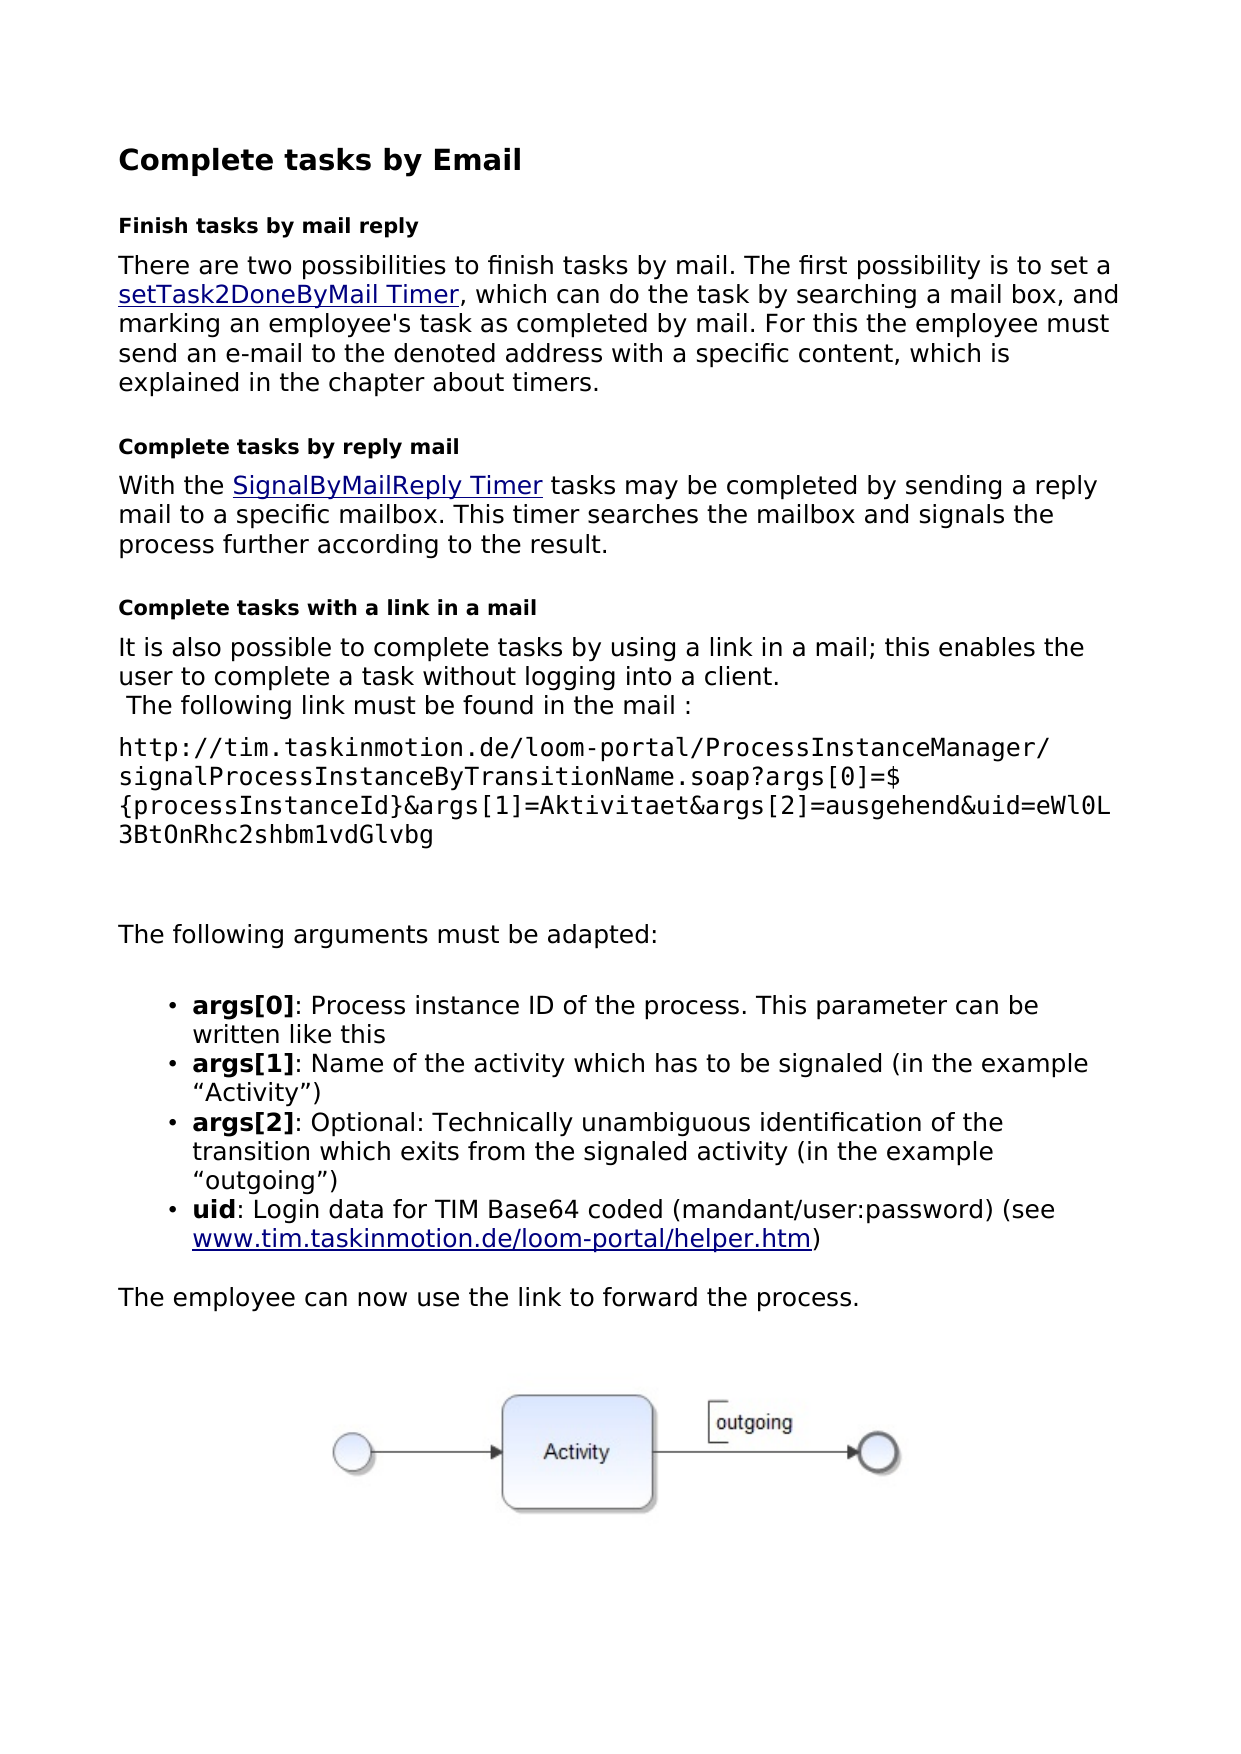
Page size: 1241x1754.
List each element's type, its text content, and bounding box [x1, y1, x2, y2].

text With the SignalByMailReply Timer tasks may be completed by sending a reply mail to a specific mailbox. This timer searches the mailbox and signals the process further according to the result. [118, 471, 1122, 559]
subtitle Complete tasks by Email [118, 143, 1122, 177]
list args[0]: Process instance ID of the process. This parameter can be written like this [177, 991, 1122, 1049]
list args[2]: Optional: Technically unambiguous identification of the transition which exits from the signaled activity (in the example “outgoing”) [177, 1108, 1122, 1195]
subtitle Complete tasks by reply mail [118, 435, 1122, 459]
text There are two possibilities to finish tasks by mail. The first possibility is to set a setTask2DoneByMail Timer, which can do the task by searching a mail box, and marking an employee's task as completed by mail. For this the employee must send an e-mail to the denoted address with a specific content, which is explained in the chapter about timers. [118, 251, 1122, 397]
text The following arguments must be adapted: [118, 920, 1122, 949]
picture [283, 1324, 957, 1549]
list args[1]: Name of the activity which has to be signaled (in the example “Activity”) [177, 1049, 1122, 1108]
list uid: Login data for TIM Base64 coded (mandant/user:password) (see www.tim.taskinmotion.de/loom-portal/helper.htm) [177, 1195, 1122, 1254]
subtitle Finish tasks by mail reply [118, 214, 1122, 239]
text http://tim.taskinmotion.de/loom-portal/ProcessInstanceManager/signalProcessInstanceByTransitionName.soap?args[0]=${processInstanceId}&args[1]=Aktivitaet&args[2]=ausgehend&uid=eWl0L3BtOnRhc2shbm1vdGlvbg [118, 733, 1122, 908]
text The employee can now use the link to forward the process. [118, 1283, 1122, 1312]
text It is also possible to complete tasks by using a link in a mail; this enables the user to complete a task without logging into a client. The following link must be found in the mail : [118, 633, 1122, 721]
subtitle Complete tasks with a link in a mail [118, 596, 1122, 621]
